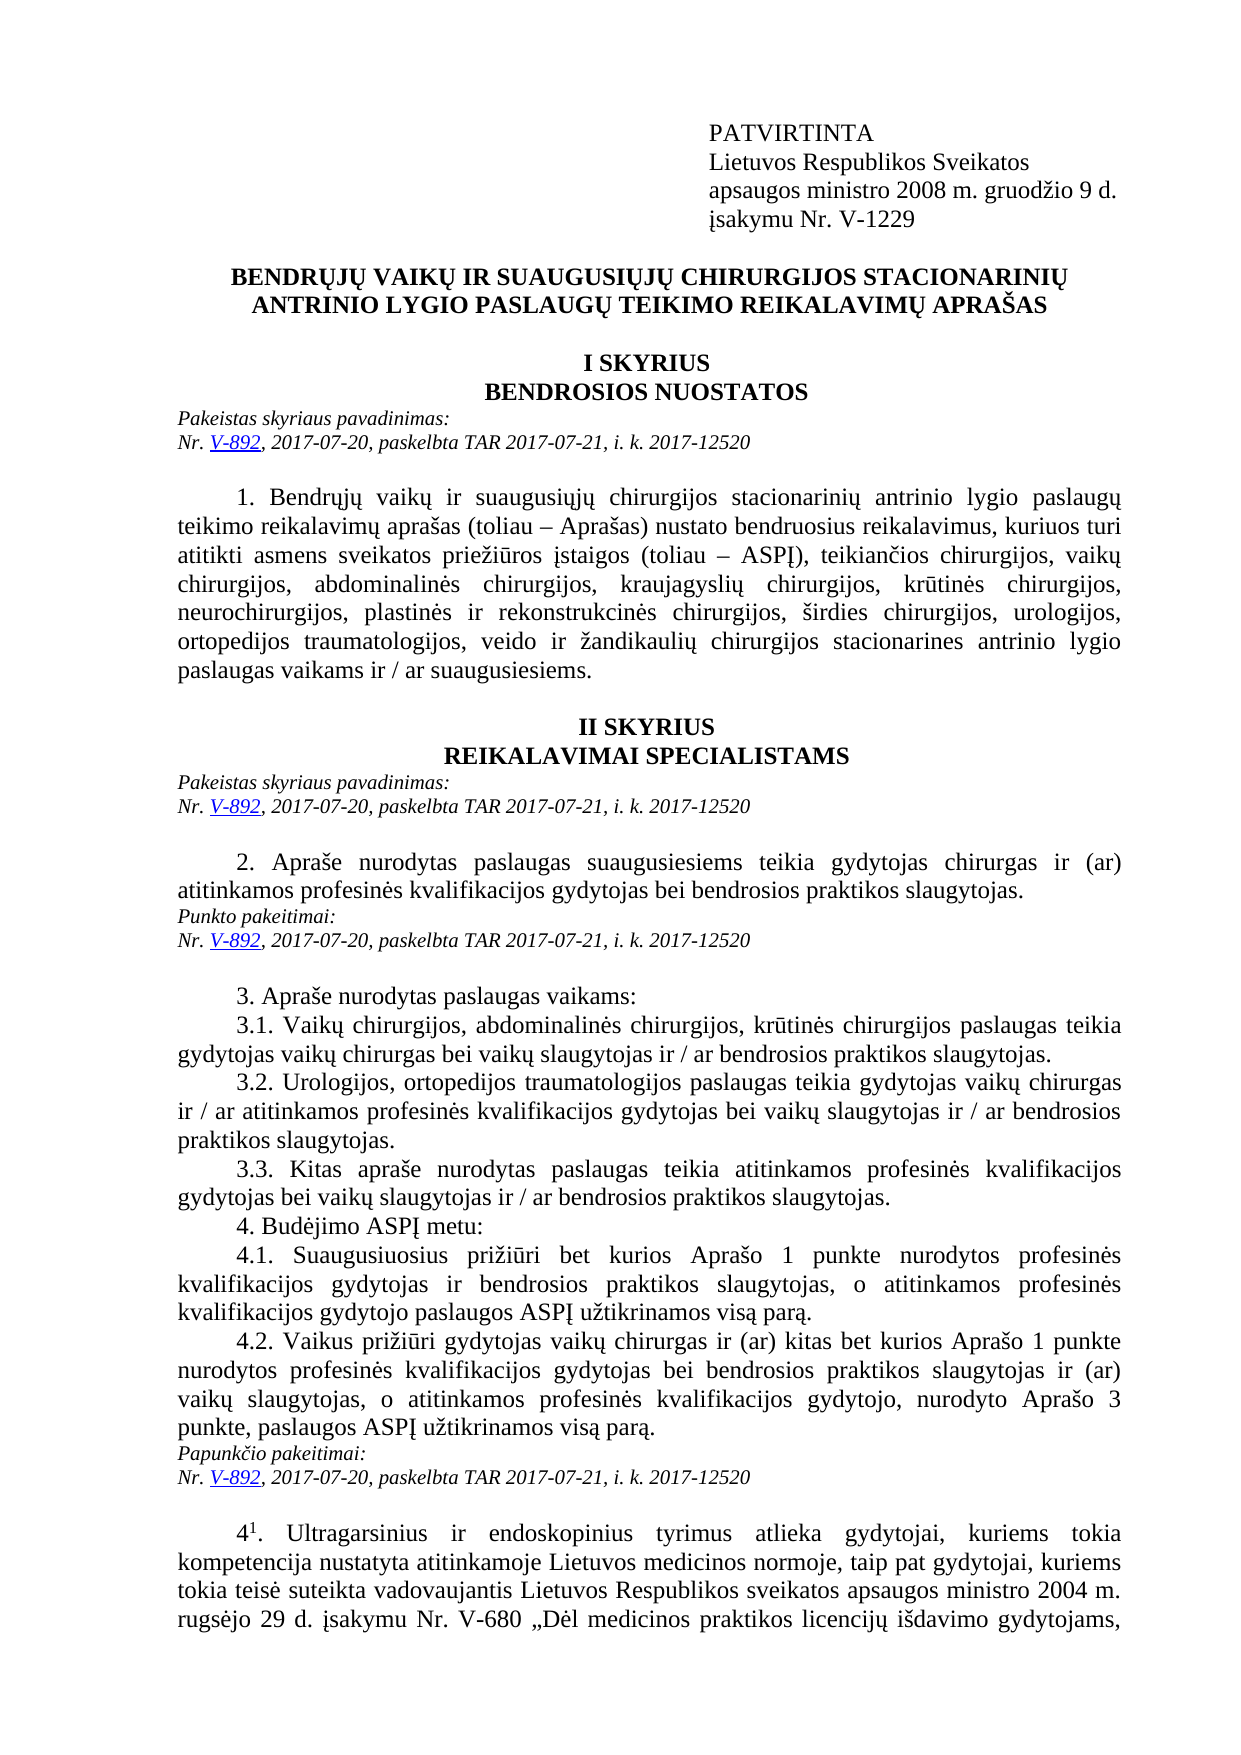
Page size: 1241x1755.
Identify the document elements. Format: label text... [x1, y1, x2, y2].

text Pakeistas skyriaus pavadinimas: [177, 406, 1122, 430]
text 3. Apraše nurodytas paslaugas vaikams: [177, 981, 1122, 1010]
text įsakymu Nr. V-1229 [177, 204, 1122, 233]
text apsaugos ministro 2008 m. gruodžio 9 d. [177, 176, 1122, 204]
text 4.1. Suaugusiuosius prižiūri bet kurios Aprašo 1 punkte nurodytos profesinės kvalifikacijos gydytojas ir bendrosios praktikos slaugytojas, o atitinkamos profesinės kvalifikacijos gydytojo paslaugos ASPĮ užtikrinamos visą parą. [177, 1240, 1122, 1326]
text I SKYRIUS BENDROSIOS NUOSTATOS [177, 348, 1122, 406]
text 41. Ultragarsinius ir endoskopinius tyrimus atlieka gydytojai, kuriems tokia kompetencija nustatyta atitinkamoje Lietuvos medicinos normoje, taip pat gydytojai, kuriems tokia teisė suteikta vadovaujantis Lietuvos Respublikos sveikatos apsaugos ministro 2004 m. rugsėjo 29 d. įsakymu Nr. V-680 „Dėl medicinos praktikos licencijų išdavimo gydytojams, [177, 1518, 1122, 1633]
text 3.2. Urologijos, ortopedijos traumatologijos paslaugas teikia gydytojas vaikų chirurgas ir / ar atitinkamos profesinės kvalifikacijos gydytojas bei vaikų slaugytojas ir / ar bendrosios praktikos slaugytojas. [177, 1067, 1122, 1154]
text Nr. V-892, 2017-07-20, paskelbta TAR 2017-07-21, i. k. 2017-12520 [177, 928, 1122, 952]
text Nr. V-892, 2017-07-20, paskelbta TAR 2017-07-21, i. k. 2017-12520 [177, 430, 1122, 454]
text Pakeistas skyriaus pavadinimas: [177, 770, 1122, 794]
text II SKYRIUS REIKALAVIMAI SPECIALISTAMS [177, 712, 1122, 770]
text 2. Apraše nurodytas paslaugas suaugusiesiems teikia gydytojas chirurgas ir (ar) atitinkamos profesinės kvalifikacijos gydytojas bei bendrosios praktikos slaugytojas. [177, 847, 1122, 904]
text 4.2. Vaikus prižiūri gydytojas vaikų chirurgas ir (ar) kitas bet kurios Aprašo 1 punkte nurodytos profesinės kvalifikacijos gydytojas bei bendrosios praktikos slaugytojas ir (ar) vaikų slaugytojas, o atitinkamos profesinės kvalifikacijos gydytojo, nurodyto Aprašo 3 punkte, paslaugos ASPĮ užtikrinamos visą parą. [177, 1326, 1122, 1441]
text Nr. V-892, 2017-07-20, paskelbta TAR 2017-07-21, i. k. 2017-12520 [177, 794, 1122, 818]
text 3.3. Kitas apraše nurodytas paslaugas teikia atitinkamos profesinės kvalifikacijos gydytojas bei vaikų slaugytojas ir / ar bendrosios praktikos slaugytojas. [177, 1154, 1122, 1211]
text 3.1. Vaikų chirurgijos, abdominalinės chirurgijos, krūtinės chirurgijos paslaugas teikia gydytojas vaikų chirurgas bei vaikų slaugytojas ir / ar bendrosios praktikos slaugytojas. [177, 1010, 1122, 1067]
text 1. Bendrųjų vaikų ir suaugusiųjų chirurgijos stacionarinių antrinio lygio paslaugų teikimo reikalavimų aprašas (toliau – Aprašas) nustato bendruosius reikalavimus, kuriuos turi atitikti asmens sveikatos priežiūros įstaigos (toliau – ASPĮ), teikiančios chirurgijos, vaikų chirurgijos, abdominalinės chirurgijos, kraujagyslių chirurgijos, krūtinės chirurgijos, neurochirurgijos, plastinės ir rekonstrukcinės chirurgijos, širdies chirurgijos, urologijos, ortopedijos traumatologijos, veido ir žandikaulių chirurgijos stacionarines antrinio lygio paslaugas vaikams ir / ar suaugusiesiems. [177, 482, 1122, 684]
text PATVIRTINTA [177, 118, 1122, 147]
text 4. Budėjimo ASPĮ metu: [177, 1211, 1122, 1240]
text BENDRŲJŲ VAIKŲ IR SUAUGUSIŲJŲ CHIRURGIJOS STACIONARINIŲ ANTRINIO LYGIO PASLAUGŲ TEIKIMO REIKALAVIMŲ APRAŠAS [177, 262, 1122, 319]
text Papunkčio pakeitimai: [177, 1441, 1122, 1465]
text Lietuvos Respublikos Sveikatos [177, 147, 1122, 176]
text Punkto pakeitimai: [177, 904, 1122, 928]
text Nr. V-892, 2017-07-20, paskelbta TAR 2017-07-21, i. k. 2017-12520 [177, 1465, 1122, 1489]
